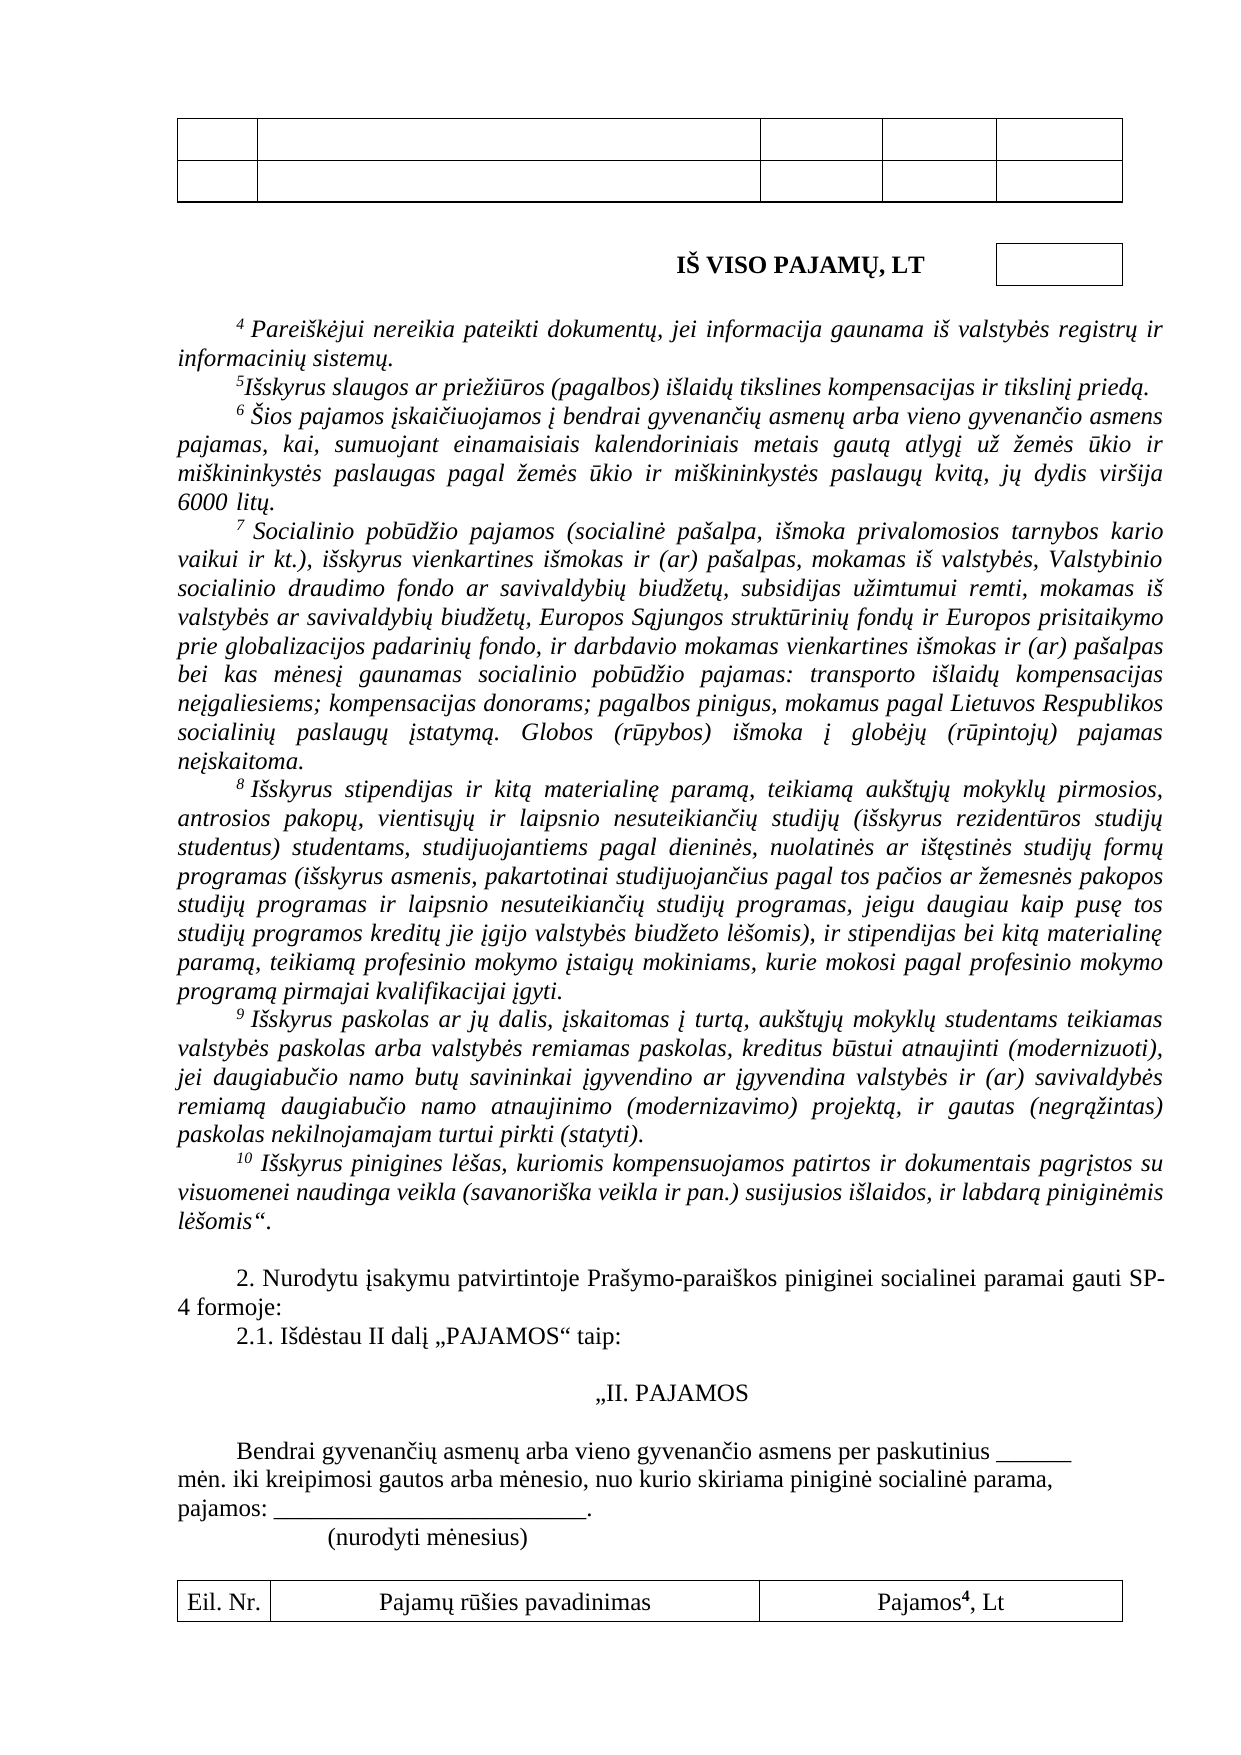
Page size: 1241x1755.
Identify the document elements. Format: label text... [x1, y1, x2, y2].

text mėn. iki kreipimosi gautos arba mėnesio, nuo kurio skiriama piniginė socialinė parama, [177, 1464, 1166, 1493]
text 8 Išskyrus stipendijas ir kitą materialinę paramą, teikiamą aukštųjų mokyklų pirmosios, antrosios pakopų, vientisųjų ir laipsnio nesuteikiančių studijų (išskyrus rezidentūros studijų studentus) studentams, studijuojantiems pagal dieninės, nuolatinės ar ištęstinės studijų formų programas (išskyrus asmenis, pakartotinai studijuojančius pagal tos pačios ar žemesnės pakopos studijų programas ir laipsnio nesuteikiančių studijų programas, jeigu daugiau kaip pusę tos studijų programos kreditų jie įgijo valstybės biudžeto lėšomis), ir stipendijas bei kitą materialinę paramą, teikiamą profesinio mokymo įstaigų mokiniams, kurie mokosi pagal profesinio mokymo programą pirmajai kvalifikacijai įgyti. [177, 774, 1166, 1004]
text pajamos: _________________________. [177, 1493, 1166, 1522]
table_cell [761, 119, 882, 160]
table_cell [883, 161, 996, 201]
table_cell [258, 119, 760, 160]
table_cell [178, 161, 257, 201]
text 9 Išskyrus paskolas ar jų dalis, įskaitomas į turtą, aukštųjų mokyklų studentams teikiamas valstybės paskolas arba valstybės remiamas paskolas, kreditus būstui atnaujinti (modernizuoti), jei daugiabučio namo butų savininkai įgyvendino ar įgyvendina valstybės ir (ar) savivaldybės remiamą daugiabučio namo atnaujinimo (modernizavimo) projektą, ir gautas (negrąžintas) paskolas nekilnojamajam turtui pirkti (statyti). [177, 1004, 1166, 1148]
table_header Pajamų rūšies pavadinimas [271, 1581, 759, 1621]
text 6 Šios pajamos įskaičiuojamos į bendrai gyvenančių asmenų arba vieno gyvenančio asmens pajamas, kai, sumuojant einamaisiais kalendoriniais metais gautą atlygį už žemės ūkio ir miškininkystės paslaugas pagal žemės ūkio ir miškininkystės paslaugų kvitą, jų dydis viršija 6000 litų. [177, 401, 1166, 516]
table_cell [761, 203, 882, 243]
table_cell [761, 161, 882, 201]
table_header Eil. Nr. [178, 1581, 270, 1621]
table_cell [258, 161, 760, 201]
table_cell [374, 243, 564, 285]
table_cell [997, 161, 1122, 201]
table_cell [997, 244, 1122, 285]
text 5Išskyrus slaugos ar priežiūros (pagalbos) išlaidų tikslines kompensacijas ir tikslinį priedą. [177, 372, 1166, 401]
text Bendrai gyvenančių asmenų arba vieno gyvenančio asmens per paskutinius ______ [177, 1436, 1166, 1464]
table_cell [997, 119, 1122, 160]
table_cell [177, 243, 374, 285]
text 10 Išskyrus pinigines lėšas, kuriomis kompensuojamos patirtos ir dokumentais pagrįstos su visuomenei naudinga veikla (savanoriška veikla ir pan.) susijusios išlaidos, ir labdarą piniginėmis lėšomis“. [177, 1148, 1166, 1234]
text 2. Nurodytu įsakymu patvirtintoje Prašymo-paraiškos piniginei socialinei paramai gauti SP-4 formoje: [177, 1263, 1166, 1321]
table_cell [564, 243, 611, 285]
table_cell [177, 203, 257, 243]
text 7 Socialinio pobūdžio pajamos (socialinė pašalpa, išmoka privalomosios tarnybos kario vaikui ir kt.), išskyrus vienkartines išmokas ir (ar) pašalpas, mokamas iš valstybės, Valstybinio socialinio draudimo fondo ar savivaldybių biudžetų, subsidijas užimtumui remti, mokamas iš valstybės ar savivaldybių biudžetų, Europos Sąjungos struktūrinių fondų ir Europos prisitaikymo prie globalizacijos padarinių fondo, ir darbdavio mokamas vienkartines išmokas ir (ar) pašalpas bei kas mėnesį gaunamas socialinio pobūdžio pajamas: transporto išlaidų kompensacijas neįgaliesiems; kompensacijas donorams; pagalbos pinigus, mokamus pagal Lietuvos Respublikos socialinių paslaugų įstatymą. Globos (rūpybos) išmoka į globėjų (rūpintojų) pajamas neįskaitoma. [177, 516, 1166, 774]
table_cell [257, 203, 761, 243]
table_cell [178, 119, 257, 160]
table_cell Iš viso pajamų, Lt [611, 243, 996, 285]
text 4 Pareiškėjui nereikia pateikti dokumentų, jei informacija gaunama iš valstybės registrų ir informacinių sistemų. [177, 314, 1166, 372]
table_header Pajamos4, Lt [760, 1581, 1122, 1621]
text „II. PAJAMOS [177, 1378, 1166, 1407]
table_cell [882, 203, 996, 243]
text 2.1. Išdėstau II dalį „PAJAMOS“ taip: [177, 1321, 1166, 1349]
text (nurodyti mėnesius) [177, 1522, 1166, 1551]
table_cell [883, 119, 996, 160]
table_cell [996, 203, 1122, 243]
